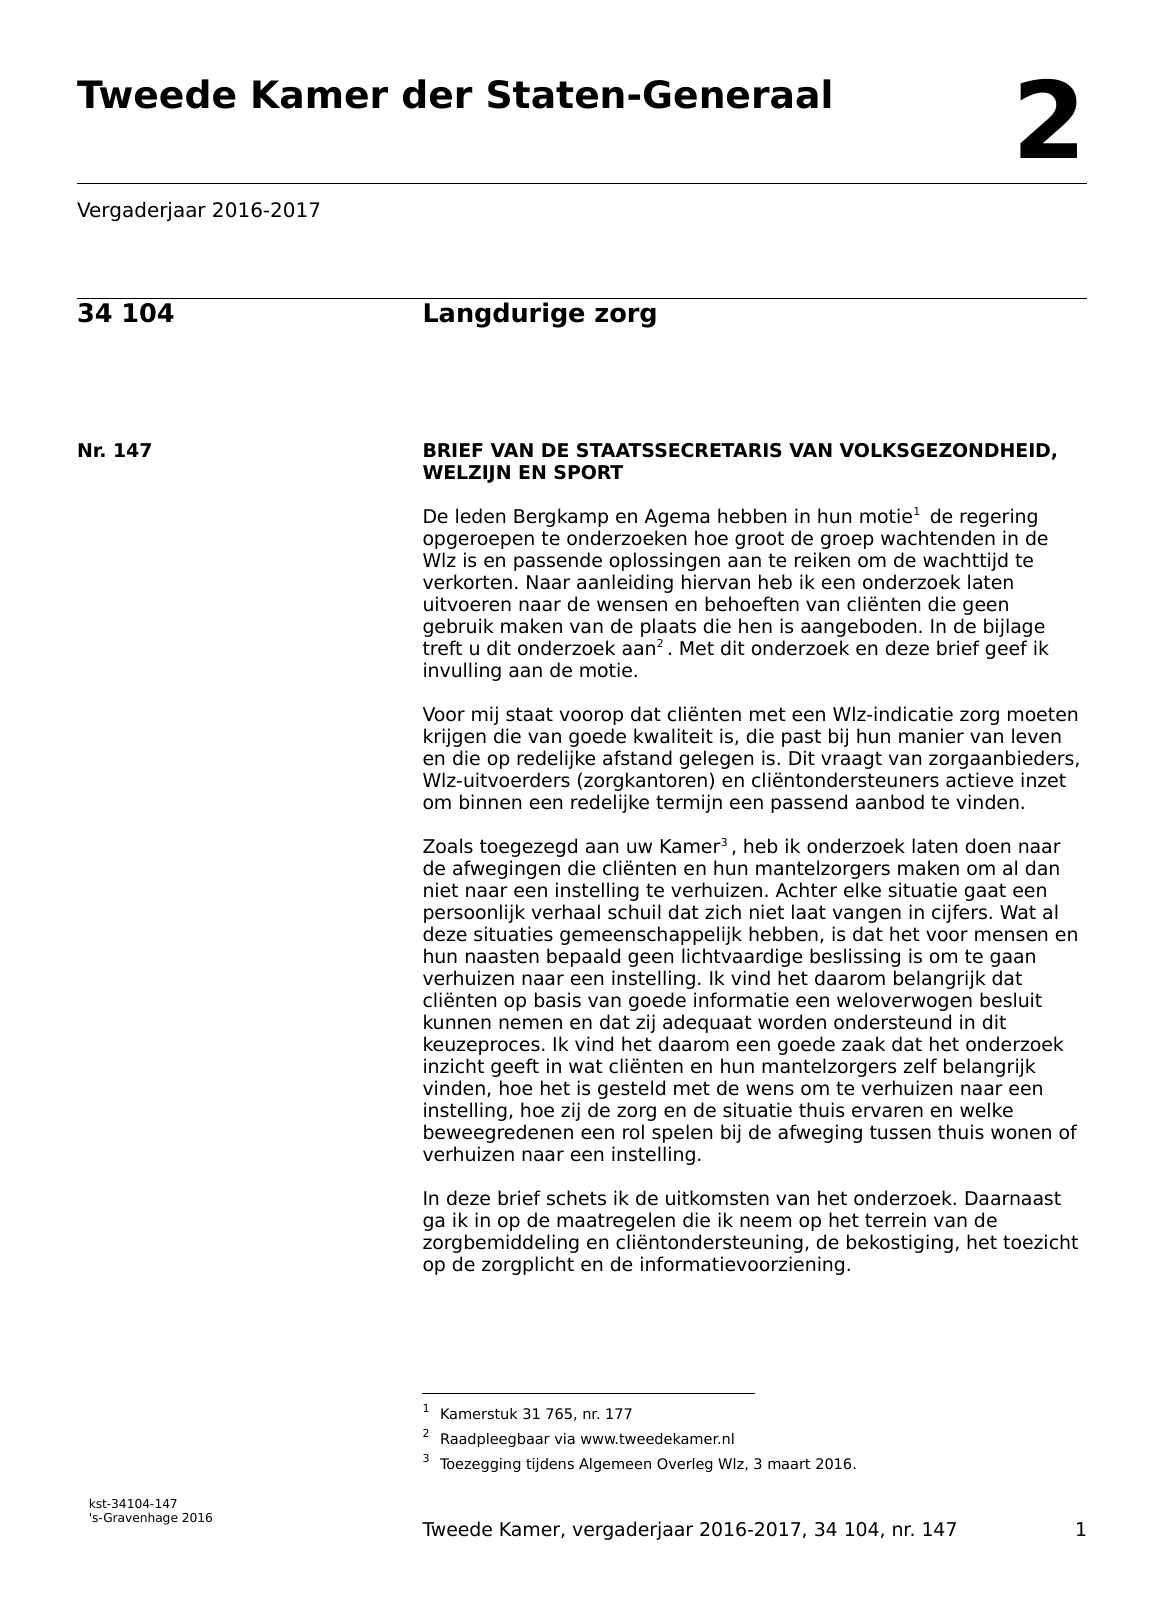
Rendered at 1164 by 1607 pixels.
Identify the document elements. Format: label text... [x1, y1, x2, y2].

text Raadpleegbaar via www.tweedekamer.nl [422, 1427, 1087, 1449]
table_header 2 [886, 59, 1087, 183]
text In deze brief schets ik de uitkomsten van het onderzoek. Daarnaast ga ik in op de maatregelen die ik neem op het terrein van de zorgbemiddeling en cliëntondersteuning, de bekostiging, het toezicht op de zorgplicht en de informatievoorziening. [422, 1188, 1087, 1276]
table_header Tweede Kamer der Staten-Generaal [77, 59, 886, 183]
text Zoals toegezegd aan uw Kamer, heb ik onderzoek laten doen naar de afwegingen die cliënten en hun mantelzorgers maken om al dan niet naar een instelling te verhuizen. Achter elke situatie gaat een persoonlijk verhaal schuil dat zich niet laat vangen in cijfers. Wat al deze situaties gemeenschappelijk hebben, is dat het voor mensen en hun naasten bepaald geen lichtvaardige beslissing is om te gaan verhuizen naar een instelling. Ik vind het daarom belangrijk dat cliënten op basis van goede informatie een weloverwogen besluit kunnen nemen en dat zij adequaat worden ondersteund in dit keuzeproces. Ik vind het daarom een goede zaak dat het onderzoek inzicht geeft in wat cliënten en hun mantelzorgers zelf belangrijk vinden, hoe het is gesteld met de wens om te verhuizen naar een instelling, hoe zij de zorg en de situatie thuis ervaren en welke beweegredenen een rol spelen bij de afweging tussen thuis wonen of verhuizen naar een instelling. [422, 836, 1087, 1166]
text Kamerstuk 31 765, nr. 177 [422, 1402, 1087, 1424]
table_cell Vergaderjaar 2016-2017 [77, 184, 1087, 298]
text Toezegging tijdens Algemeen Overleg Wlz, 3 maart 2016. [422, 1452, 1087, 1474]
text Voor mij staat voorop dat cliënten met een Wlz-indicatie zorg moeten krijgen die van goede kwaliteit is, die past bij hun manier van leven en die op redelijke afstand gelegen is. Dit vraagt van zorgaanbieders, Wlz-uitvoerders (zorgkantoren) en cliëntondersteuners actieve inzet om binnen een redelijke termijn een passend aanbod te vinden. [422, 704, 1087, 814]
subtitle Nr. 147 BRIEF VAN DE STAATSSECRETARIS VAN VOLKSGEZONDHEID, WELZIJN EN SPORT [77, 440, 1087, 484]
subtitle 34 104 Langdurige zorg [77, 299, 1087, 329]
text De leden Bergkamp en Agema hebben in hun motie de regering opgeroepen te onderzoeken hoe groot de groep wachtenden in de Wlz is en passende oplossingen aan te reiken om de wachttijd te verkorten. Naar aanleiding hiervan heb ik een onderzoek laten uitvoeren naar de wensen en behoeften van cliënten die geen gebruik maken van de plaats die hen is aangeboden. In de bijlage treft u dit onderzoek aan. Met dit onderzoek en deze brief geef ik invulling aan de motie. [422, 506, 1087, 682]
text 's-Gravenhage 2016 [88, 1511, 323, 1525]
text kst-34104-147 [88, 1497, 323, 1511]
